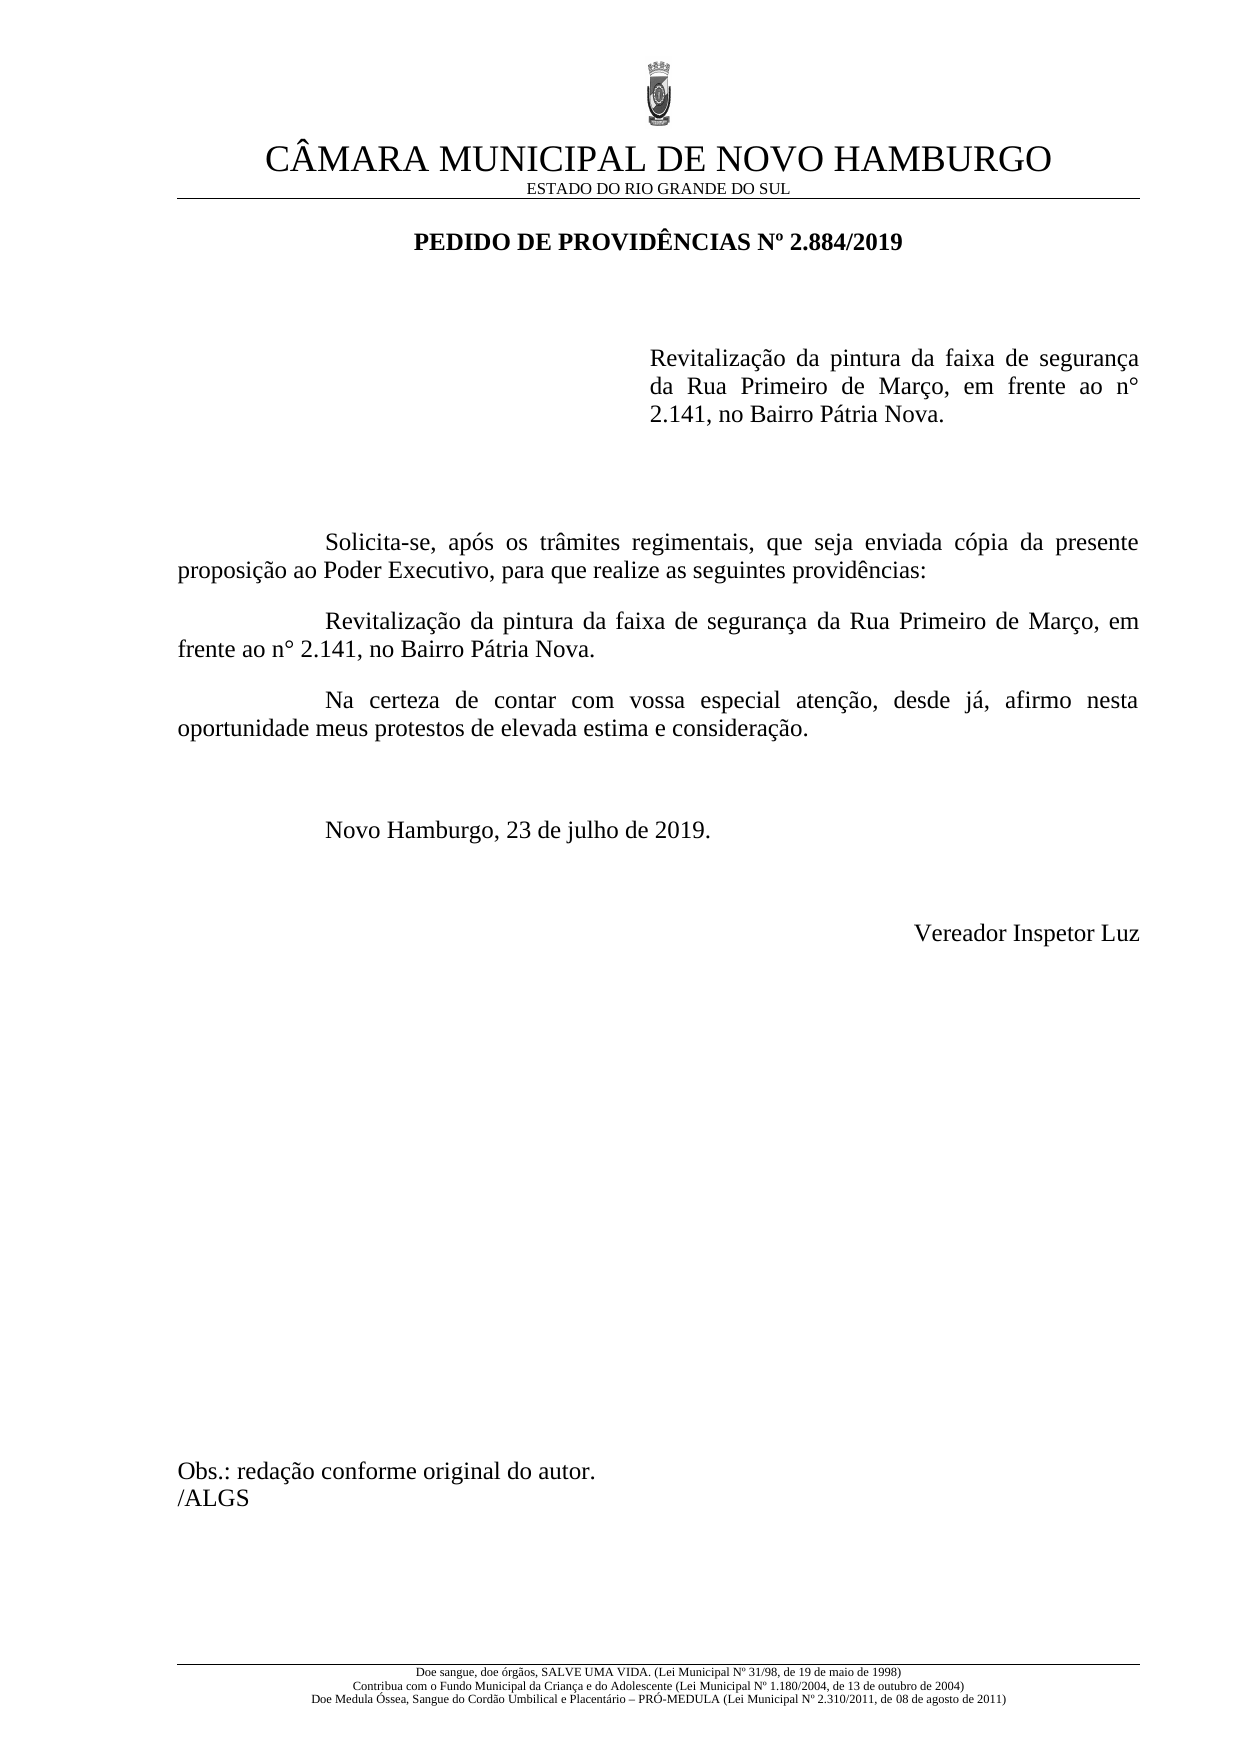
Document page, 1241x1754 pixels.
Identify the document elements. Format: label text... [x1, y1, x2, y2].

list Revitalização da pintura da faixa de segurança da Rua Primeiro de Março, em frente ao n° 2.141, no Bairro Pátria Nova. [649, 344, 1140, 428]
text PEDIDO DE PROVIDÊNCIAS Nº 2.884/2019 [177, 228, 1140, 256]
text Na certeza de contar com vossa especial atenção, desde já, afirmo nesta oportunidade meus protestos de elevada estima e consideração. [177, 686, 1140, 741]
text Vereador Inspetor Luz [177, 919, 1140, 946]
text Obs.: redação conforme original do autor. [177, 1457, 1140, 1484]
text /ALGS [177, 1484, 1140, 1512]
text Solicita-se, após os trâmites regimentais, que seja enviada cópia da presente proposição ao Poder Executivo, para que realize as seguintes providências: [177, 528, 1140, 583]
text Novo Hamburgo, 23 de julho de 2019. [177, 816, 1140, 844]
text Revitalização da pintura da faixa de segurança da Rua Primeiro de Março, em frente ao n° 2.141, no Bairro Pátria Nova. [177, 607, 1140, 662]
